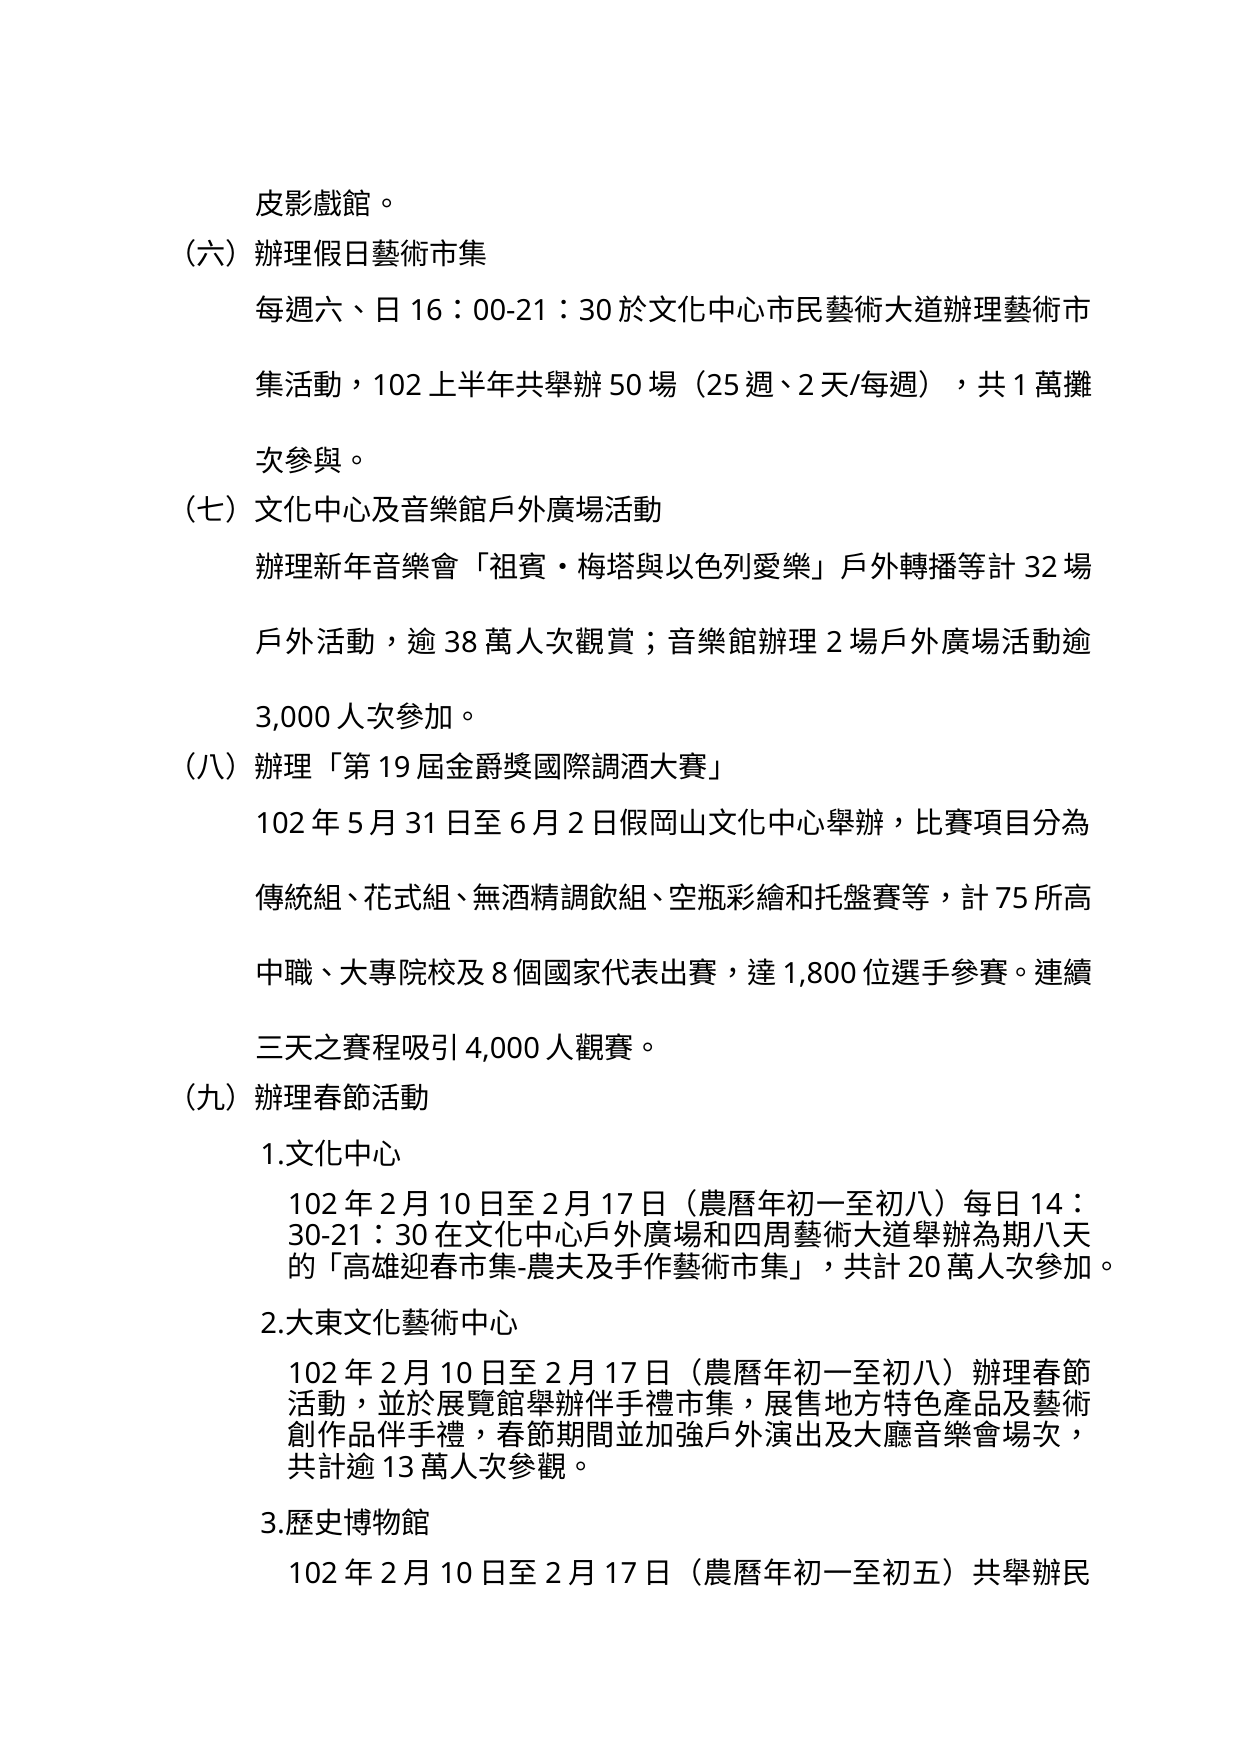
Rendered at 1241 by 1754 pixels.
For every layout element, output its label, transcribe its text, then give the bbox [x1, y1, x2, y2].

text （六）辦理假日藝術市集 [148, 239, 1092, 271]
text 每週六、日16：00-21：30於文化中心市民藝術大道辦理藝術市集活動，102上半年共舉辦50場（25週、2天/每週），共1萬攤次參與。 [255, 271, 1092, 496]
text 102年5月31日至6月2日假岡山文化中心舉辦，比賽項目分為傳統組、花式組、無酒精調飲組、空瓶彩繪和托盤賽等，計75所高中職、大專院校及8個國家代表出賽，達1,800位選手參賽。連續三天之賽程吸引4,000人觀賽。 [255, 783, 1092, 1083]
text 3.歷史博物館 [260, 1483, 1092, 1558]
text 辦理新年音樂會「祖賓‧梅塔與以色列愛樂」戶外轉播等計32場戶外活動，逾38萬人次觀賞；音樂館辦理2場戶外廣場活動逾3,000人次參加。 [255, 527, 1092, 752]
text 1.文化中心 [260, 1114, 1092, 1189]
text 102年2月10日至2月17日（農曆年初一至初八）每日14：30-21：30在文化中心戶外廣場和四周藝術大道舉辦為期八天的「高雄迎春市集-農夫及手作藝術市集」，共計20萬人次參加。 [288, 1189, 1092, 1283]
text 皮影戲館。 [255, 164, 1092, 239]
text 2.大東文化藝術中心 [260, 1283, 1092, 1358]
text 102年2月10日至2月17日（農曆年初一至初八）辦理春節活動，並於展覽館舉辦伴手禮市集，展售地方特色產品及藝術創作品伴手禮，春節期間並加強戶外演出及大廳音樂會場次，共計逾13萬人次參觀。 [288, 1358, 1092, 1483]
text 102年2月10日至2月17日（農曆年初一至初五）共舉辦民 [288, 1558, 1092, 1589]
text （九）辦理春節活動 [148, 1083, 1092, 1114]
text （八）辦理「第19屆金爵獎國際調酒大賽」 [148, 752, 1092, 783]
text （七）文化中心及音樂館戶外廣場活動 [148, 496, 1092, 527]
